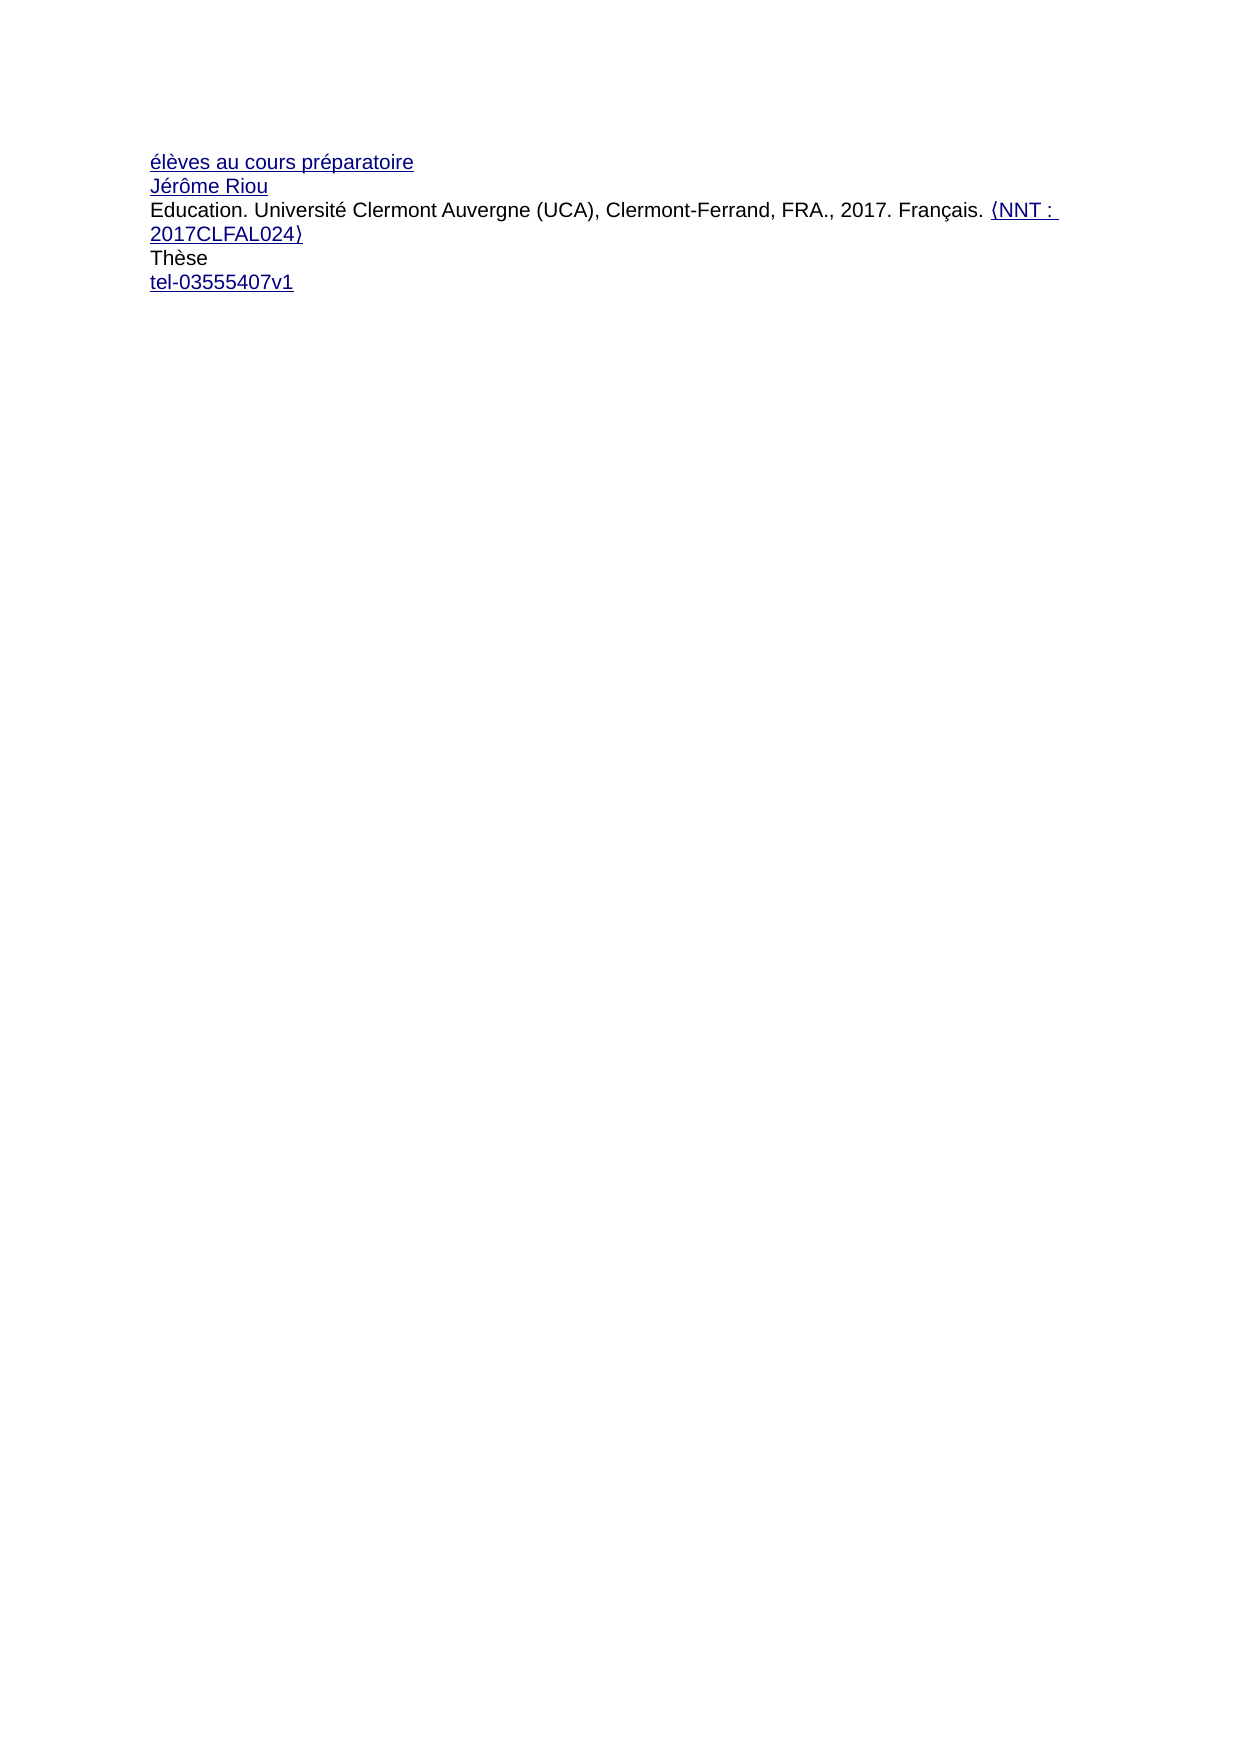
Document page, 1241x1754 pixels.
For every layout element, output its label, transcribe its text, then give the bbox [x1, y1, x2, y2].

table_cell élèves au cours préparatoire Jérôme Riou Education. Université Clermont Auvergne (UCA), Clermont-Ferrand, FRA., 2017. Français. ⟨NNT : 2017CLFAL024⟩ Thèse tel-03555407v1 [150, 150, 1090, 294]
